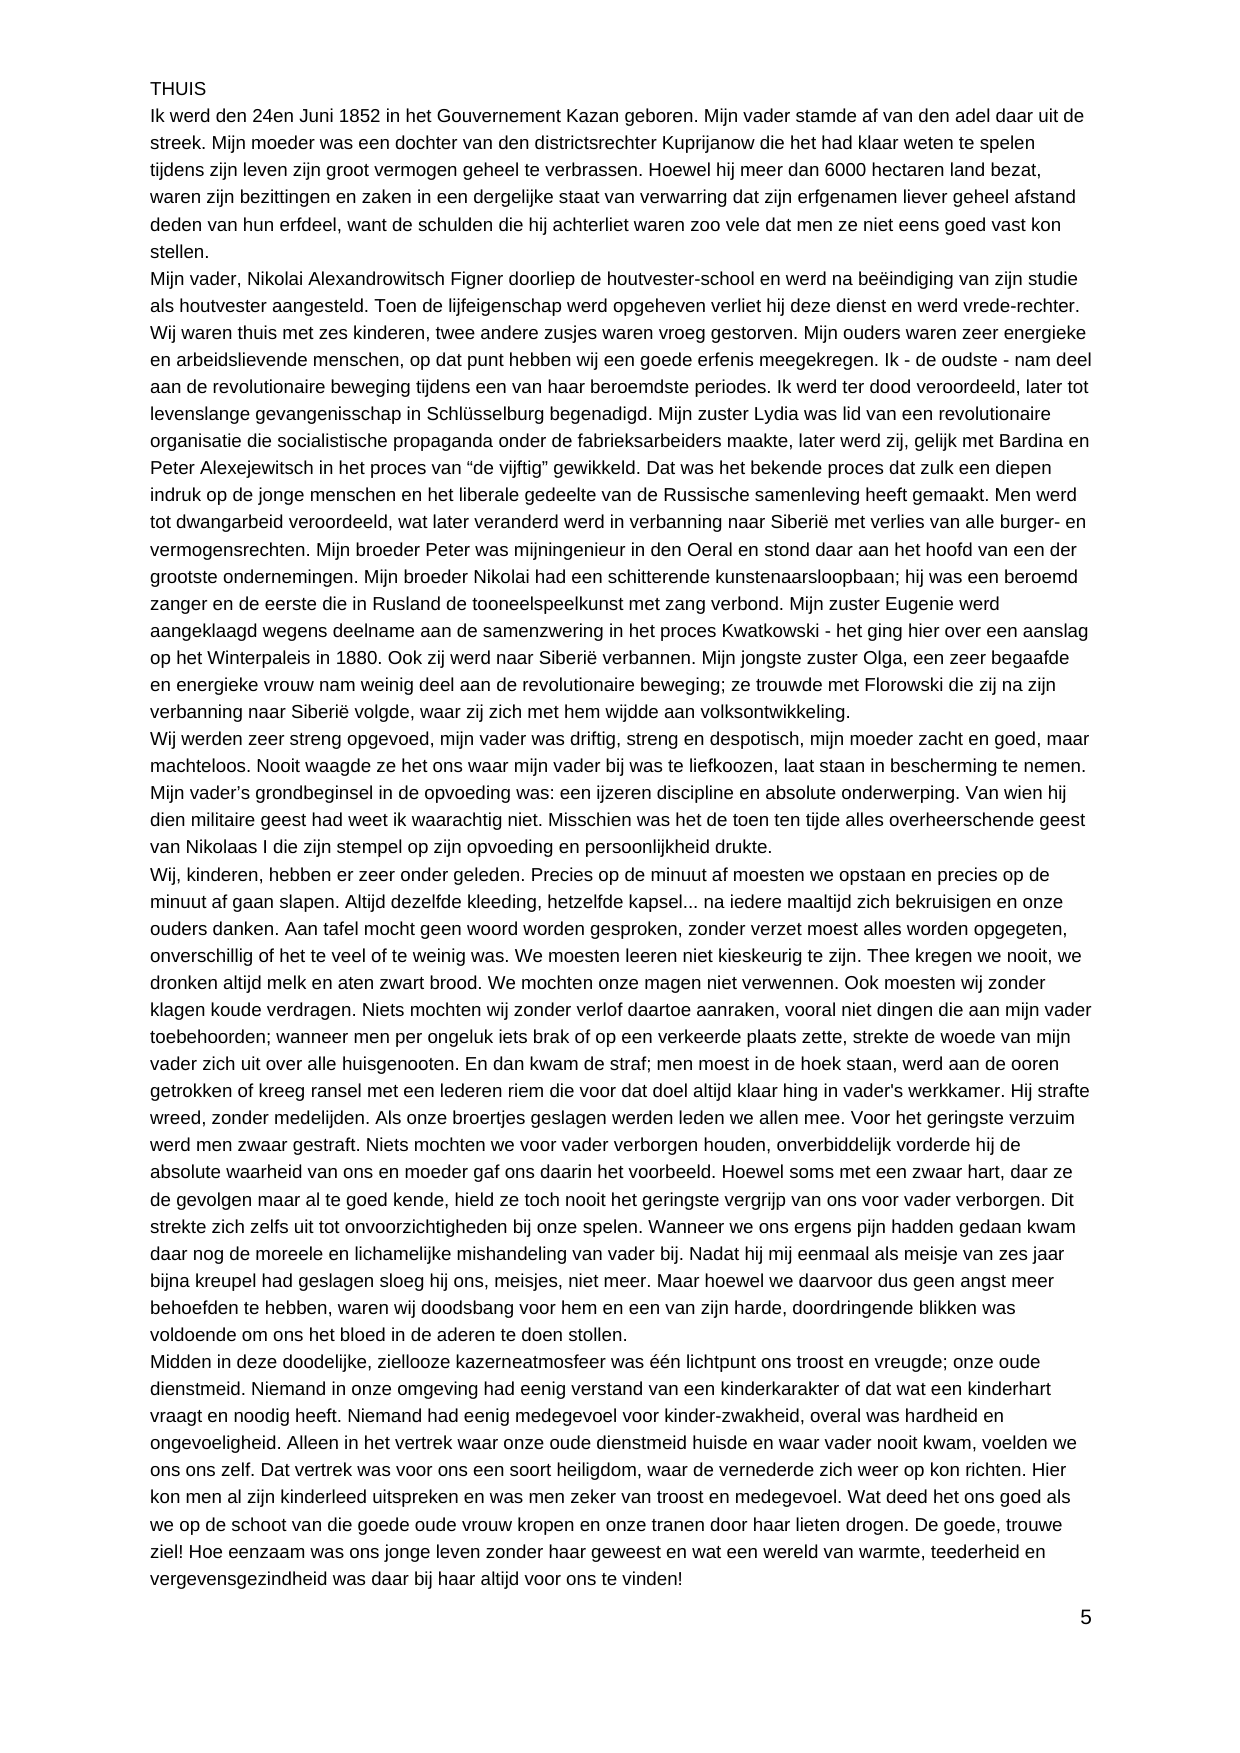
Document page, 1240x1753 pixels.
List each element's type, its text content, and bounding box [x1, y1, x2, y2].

text Wij, kinderen, hebben er zeer onder geleden. Precies op de minuut af moesten we opstaan en precies op de minuut af gaan slapen. Altijd dezelfde kleeding, hetzelfde kapsel... na iedere maaltijd zich bekruisigen en onze ouders danken. Aan tafel mocht geen woord worden gesproken, zonder verzet moest alles worden opgegeten, onverschillig of het te veel of te weinig was. We moesten leeren niet kieskeurig te zijn. Thee kregen we nooit, we dronken altijd melk en aten zwart brood. We mochten onze magen niet verwennen. Ook moesten wij zonder klagen koude verdragen. Niets mochten wij zonder verlof daartoe aanraken, vooral niet dingen die aan mijn vader toebehoorden; wanneer men per ongeluk iets brak of op een verkeerde plaats zette, strekte de woede van mijn vader zich uit over alle huisgenooten. En dan kwam de straf; men moest in de hoek staan, werd aan de ooren getrokken of kreeg ransel met een lederen riem die voor dat doel altijd klaar hing in vader's werkkamer. Hij strafte wreed, zonder medelijden. Als onze broertjes geslagen werden leden we allen mee. Voor het geringste verzuim werd men zwaar gestraft. Niets mochten we voor vader verborgen houden, onverbiddelijk vorderde hij de absolute waarheid van ons en moeder gaf ons daarin het voorbeeld. Hoewel soms met een zwaar hart, daar ze de gevolgen maar al te goed kende, hield ze toch nooit het geringste vergrijp van ons voor vader verborgen. Dit strekte zich zelfs uit tot onvoorzichtigheden bij onze spelen. Wanneer we ons ergens pijn hadden gedaan kwam daar nog de moreele en lichamelijke mishandeling van vader bij. Nadat hij mij eenmaal als meisje van zes jaar bijna kreupel had geslagen sloeg hij ons, meisjes, niet meer. Maar hoewel we daarvoor dus geen angst meer behoefden te hebben, waren wij doodsbang voor hem en een van zijn harde, doordringende blikken was voldoende om ons het bloed in de aderen te doen stollen. [150, 859, 1092, 1347]
text Mijn vader, Nikolai Alexandrowitsch Figner doorliep de houtvester-school en werd na beëindiging van zijn studie als houtvester aangesteld. Toen de lijfeigenschap werd opgeheven verliet hij deze dienst en werd vrede-rechter. [150, 263, 1092, 318]
text THUIS [150, 74, 1092, 101]
text Wij werden zeer streng opgevoed, mijn vader was driftig, streng en despotisch, mijn moeder zacht en goed, maar machteloos. Nooit waagde ze het ons waar mijn vader bij was te liefkoozen, laat staan in bescherming te nemen. Mijn vader’s grondbeginsel in de opvoeding was: een ijzeren discipline en absolute onderwerping. Van wien hij dien militaire geest had weet ik waarachtig niet. Misschien was het de toen ten tijde alles overheerschende geest van Nikolaas I die zijn stempel op zijn opvoeding en persoonlijkheid drukte. [150, 724, 1092, 859]
text Ik werd den 24en Juni 1852 in het Gouvernement Kazan geboren. Mijn vader stamde af van den adel daar uit de streek. Mijn moeder was een dochter van den districtsrechter Kuprijanow die het had klaar weten te spelen tijdens zijn leven zijn groot vermogen geheel te verbrassen. Hoewel hij meer dan 6000 hectaren land bezat, waren zijn bezittingen en zaken in een dergelijke staat van verwarring dat zijn erfgenamen liever geheel afstand deden van hun erfdeel, want de schulden die hij achterliet waren zoo vele dat men ze niet eens goed vast kon stellen. [150, 101, 1092, 263]
text Midden in deze doodelijke, ziellooze kazerneatmosfeer was één lichtpunt ons troost en vreugde; onze oude dienstmeid. Niemand in onze omgeving had eenig verstand van een kinderkarakter of dat wat een kinderhart vraagt en noodig heeft. Niemand had eenig medegevoel voor kinder-zwakheid, overal was hardheid en ongevoeligheid. Alleen in het vertrek waar onze oude dienstmeid huisde en waar vader nooit kwam, voelden we ons ons zelf. Dat vertrek was voor ons een soort heiligdom, waar de vernederde zich weer op kon richten. Hier kon men al zijn kinderleed uitspreken en was men zeker van troost en medegevoel. Wat deed het ons goed als we op de schoot van die goede oude vrouw kropen en onze tranen door haar lieten drogen. De goede, trouwe ziel! Hoe eenzaam was ons jonge leven zonder haar geweest en wat een wereld van warmte, teederheid en vergevensgezindheid was daar bij haar altijd voor ons te vinden! [150, 1347, 1092, 1591]
text Wij waren thuis met zes kinderen, twee andere zusjes waren vroeg gestorven. Mijn ouders waren zeer energieke en arbeidslievende menschen, op dat punt hebben wij een goede erfenis meegekregen. Ik - de oudste - nam deel aan de revolutionaire beweging tijdens een van haar beroemdste periodes. Ik werd ter dood veroordeeld, later tot levenslange gevangenisschap in Schlüsselburg begenadigd. Mijn zuster Lydia was lid van een revolutionaire organisatie die socialistische propaganda onder de fabrieksarbeiders maakte, later werd zij, gelijk met Bardina en Peter Alexejewitsch in het proces van “de vijftig” gewikkeld. Dat was het bekende proces dat zulk een diepen indruk op de jonge menschen en het liberale gedeelte van de Russische samenleving heeft gemaakt. Men werd tot dwangarbeid veroordeeld, wat later veranderd werd in verbanning naar Siberië met verlies van alle burger- en vermogensrechten. Mijn broeder Peter was mijningenieur in den Oeral en stond daar aan het hoofd van een der grootste ondernemingen. Mijn broeder Nikolai had een schitterende kunstenaarsloopbaan; hij was een beroemd zanger en de eerste die in Rusland de tooneelspeelkunst met zang verbond. Mijn zuster Eugenie werd aangeklaagd wegens deelname aan de samenzwering in het proces Kwatkowski - het ging hier over een aanslag op het Winterpaleis in 1880. Ook zij werd naar Siberië verbannen. Mijn jongste zuster Olga, een zeer begaafde en energieke vrouw nam weinig deel aan de revolutionaire beweging; ze trouwde met Florowski die zij na zijn verbanning naar Siberië volgde, waar zij zich met hem wijdde aan volksontwikkeling. [150, 318, 1092, 724]
